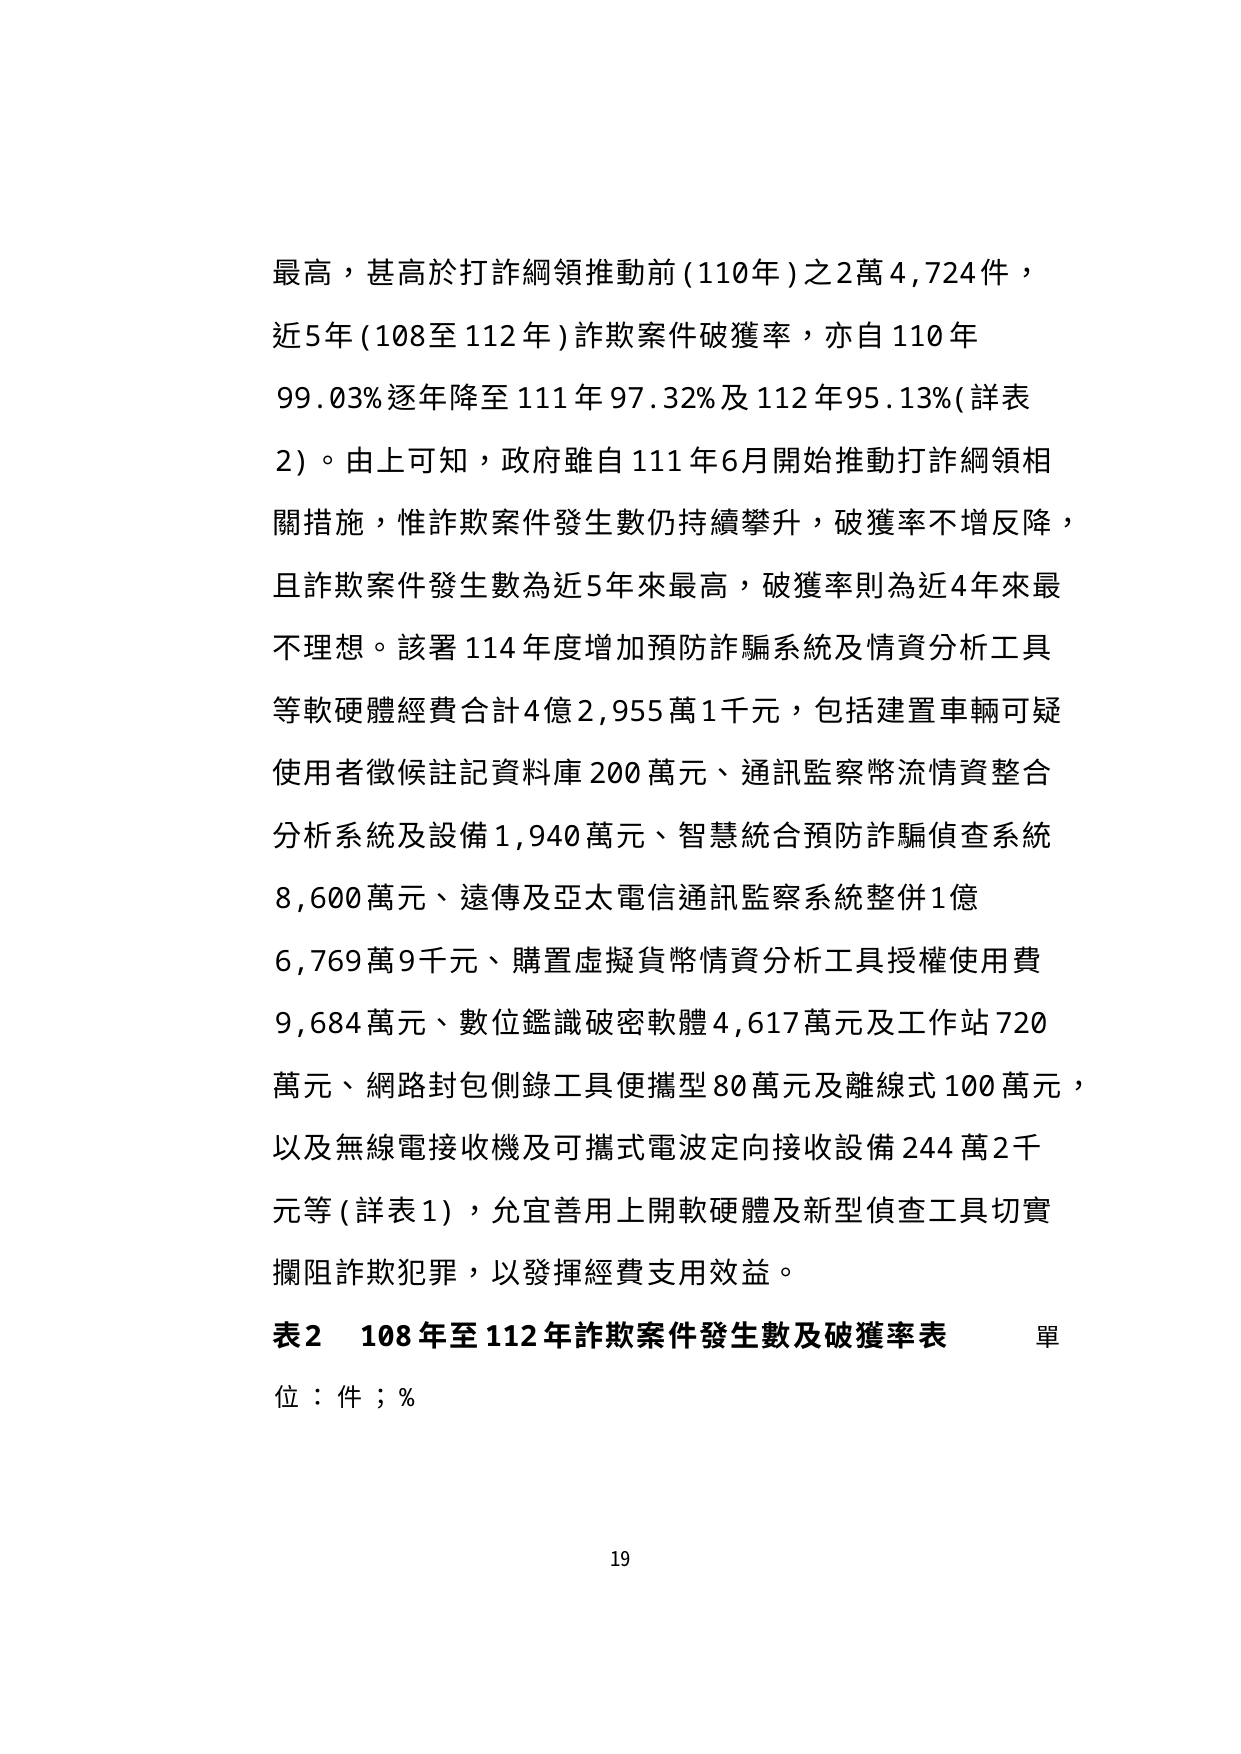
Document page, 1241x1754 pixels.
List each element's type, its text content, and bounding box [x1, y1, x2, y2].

text 表2 108年至112年詐欺案件發生數及破獲率表 單位：件；% [266, 1292, 1063, 1417]
text 據打詐綱領分析，詐欺案件暴增及犯罪手法翻新成因，緣於109年起COVID-19疫情期間居家辦公、網購等宅經濟興起，嫌犯利用簡訊、電子郵件、投資詐騙網站等方式進行詐騙，爰詐欺案件逐年呈現增長情勢。揆諸近5年(108至112年)詐欺案件發生數，以112年3萬7,823件最高，甚高於打詐綱領推動前(110年)之2萬4,724件，近5年(108至112年)詐欺案件破獲率，亦自110年99.03%逐年降至111年97.32%及112年95.13%(詳表2)。由上可知，政府雖自111年6月開始推動打詐綱領相關措施，惟詐欺案件發生數仍持續攀升，破獲率不增反降，且詐欺案件發生數為近5年來最高，破獲率則為近4年來最不理想。該署114年度增加預防詐騙系統及情資分析工具等軟硬體經費合計4億2,955萬1千元，包括建置車輛可疑使用者徵候註記資料庫200萬元、通訊監察幣流情資整合分析系統及設備1,940萬元、智慧統合預防詐騙偵查系統8,600萬元、遠傳及亞太電信通訊監察系統整併1億6,769萬9千元、購置虛擬貨幣情資分析工具授權使用費9,684萬元、數位鑑識破密軟體4,617萬元及工作站720萬元、網路封包側錄工具便攜型80萬元及離線式100萬元，以及無線電接收機及可攜式電波定向接收設備244萬2千元等(詳表1)，允宜善用上開軟硬體及新型偵查工具切實攔阻詐欺犯罪，以發揮經費支用效益。 [266, 229, 1063, 1292]
